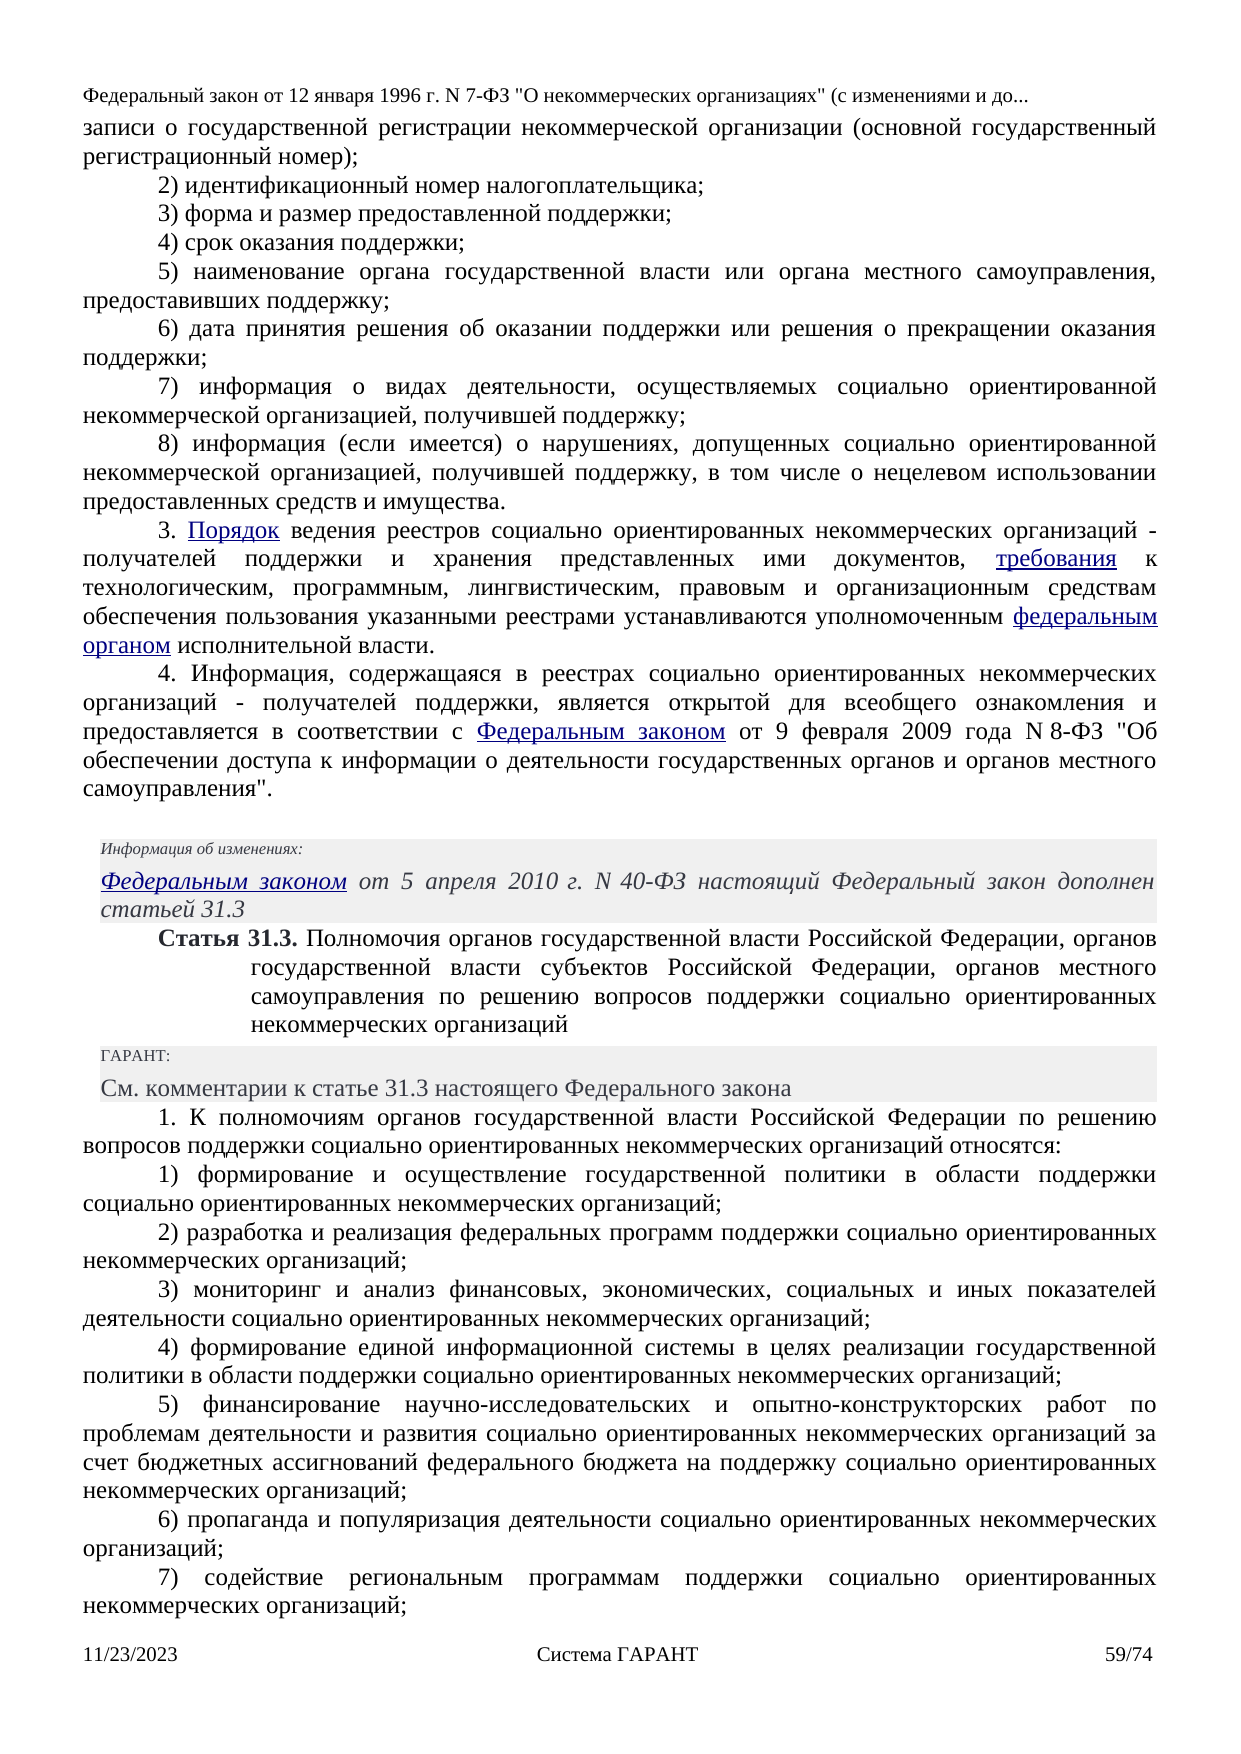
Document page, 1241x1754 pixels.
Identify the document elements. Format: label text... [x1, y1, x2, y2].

text 1. К полномочиям органов государственной власти Российской Федерации по решению вопросов поддержки социально ориентированных некоммерческих организаций относятся: [83, 1102, 1157, 1159]
text 3) мониторинг и анализ финансовых, экономических, социальных и иных показателей деятельности социально ориентированных некоммерческих организаций; [83, 1274, 1157, 1332]
text 7) содействие региональным программам поддержки социально ориентированных некоммерческих организаций; [83, 1562, 1157, 1619]
text 7) информация о видах деятельности, осуществляемых социально ориентированной некоммерческой организацией, получившей поддержку; [83, 371, 1157, 428]
text 4) срок оказания поддержки; [83, 227, 1157, 256]
text 2) разработка и реализация федеральных программ поддержки социально ориентированных некоммерческих организаций; [83, 1217, 1157, 1274]
text 5) наименование органа государственной власти или органа местного самоуправления, предоставивших поддержку; [83, 256, 1157, 313]
text Статья 31.3. Полномочия органов государственной власти Российской Федерации, органов государственной власти субъектов Российской Федерации, органов местного самоуправления по решению вопросов поддержки социально ориентированных некоммерческих организаций [158, 923, 1157, 1038]
text 3. Порядок ведения реестров социально ориентированных некоммерческих организаций - получателей поддержки и хранения представленных ими документов, требования к технологическим, программным, лингвистическим, правовым и организационным средствам обеспечения пользования указанными реестрами устанавливаются уполномоченным федеральным органом исполнительной власти. [83, 515, 1157, 658]
text 3) форма и размер предоставленной поддержки; [83, 198, 1157, 227]
text 2) идентификационный номер налогоплательщика; [83, 170, 1157, 198]
text 6) пропаганда и популяризация деятельности социально ориентированных некоммерческих организаций; [83, 1504, 1157, 1562]
text 8) информация (если имеется) о нарушениях, допущенных социально ориентированной некоммерческой организацией, получившей поддержку, в том числе о нецелевом использовании предоставленных средств и имущества. [83, 428, 1157, 515]
text Информация об изменениях: [305, 839, 1157, 858]
text записи о государственной регистрации некоммерческой организации (основной государственный регистрационный номер); [83, 112, 1157, 170]
text 4) формирование единой информационной системы в целях реализации государственной политики в области поддержки социально ориентированных некоммерческих организаций; [83, 1332, 1157, 1389]
text 1) формирование и осуществление государственной политики в области поддержки социально ориентированных некоммерческих организаций; [83, 1159, 1157, 1217]
text Федеральным законом от 5 апреля 2010 г. N 40-ФЗ настоящий Федеральный закон дополнен статьей 31.3 [100, 894, 1157, 923]
text 6) дата принятия решения об оказании поддержки или решения о прекращении оказания поддержки; [83, 313, 1157, 371]
text 4. Информация, содержащаяся в реестрах социально ориентированных некоммерческих организаций - получателей поддержки, является открытой для всеобщего ознакомления и предоставляется в соответствии с Федеральным законом от 9 февраля 2009 года N 8-ФЗ "Об обеспечении доступа к информации о деятельности государственных органов и органов местного самоуправления". [83, 658, 1157, 802]
text ГАРАНТ: [170, 1046, 1157, 1065]
text См. комментарии к статье 31.3 настоящего Федерального закона [792, 1073, 1157, 1102]
text 5) финансирование научно-исследовательских и опытно-конструкторских работ по проблемам деятельности и развития социально ориентированных некоммерческих организаций за счет бюджетных ассигнований федерального бюджета на поддержку социально ориентированных некоммерческих организаций; [83, 1389, 1157, 1504]
